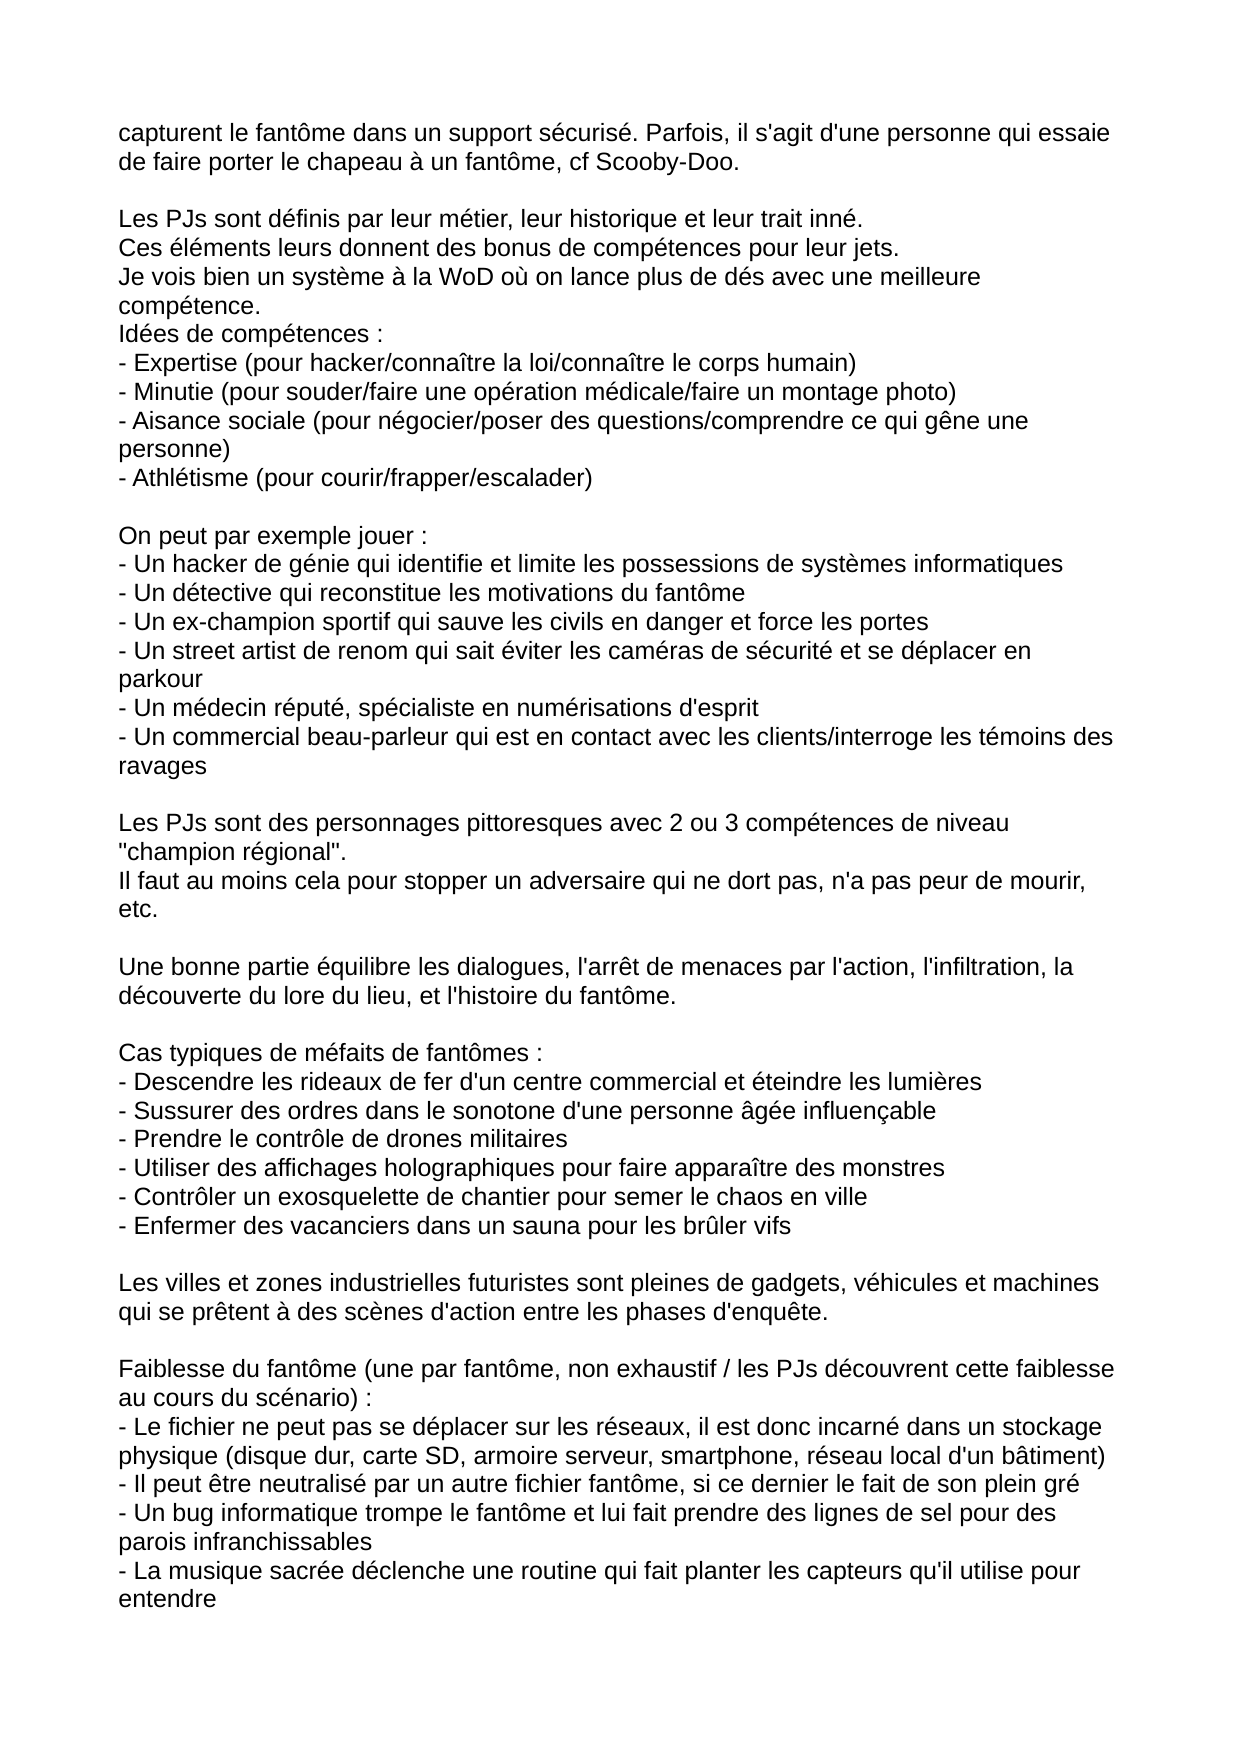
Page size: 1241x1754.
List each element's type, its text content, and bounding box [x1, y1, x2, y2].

text - Le fichier ne peut pas se déplacer sur les réseaux, il est donc incarné dans un stockage physique (disque dur, carte SD, armoire serveur, smartphone, réseau local d'un bâtiment) [118, 1412, 1122, 1469]
text - Sussurer des ordres dans le sonotone d'une personne âgée influençable [118, 1096, 1122, 1124]
text Les PJs sont des personnages pittoresques avec 2 ou 3 compétences de niveau "champion régional". [118, 808, 1122, 866]
text Ces éléments leurs donnent des bonus de compétences pour leur jets. [118, 233, 1122, 262]
text - Un médecin réputé, spécialiste en numérisations d'esprit [118, 693, 1122, 722]
text capturent le fantôme dans un support sécurisé. Parfois, il s'agit d'une personne qui essaie de faire porter le chapeau à un fantôme, cf Scooby-Doo. [118, 118, 1122, 176]
text - Expertise (pour hacker/connaître la loi/connaître le corps humain) [118, 348, 1122, 377]
text - Descendre les rideaux de fer d'un centre commercial et éteindre les lumières [118, 1067, 1122, 1096]
text Cas typiques de méfaits de fantômes : [118, 1038, 1122, 1067]
text - Contrôler un exosquelette de chantier pour semer le chaos en ville [118, 1182, 1122, 1211]
text - Un hacker de génie qui identifie et limite les possessions de systèmes informatiques [118, 549, 1122, 578]
text Une bonne partie équilibre les dialogues, l'arrêt de menaces par l'action, l'infiltration, la découverte du lore du lieu, et l'histoire du fantôme. [118, 952, 1122, 1009]
text - Un bug informatique trompe le fantôme et lui fait prendre des lignes de sel pour des parois infranchissables [118, 1498, 1122, 1556]
text Les villes et zones industrielles futuristes sont pleines de gadgets, véhicules et machines qui se prêtent à des scènes d'action entre les phases d'enquête. [118, 1268, 1122, 1326]
text Je vois bien un système à la WoD où on lance plus de dés avec une meilleure compétence. [118, 262, 1122, 319]
text On peut par exemple jouer : [118, 521, 1122, 549]
text - Minutie (pour souder/faire une opération médicale/faire un montage photo) [118, 377, 1122, 406]
text - La musique sacrée déclenche une routine qui fait planter les capteurs qu'il utilise pour entendre [118, 1556, 1122, 1613]
text - Un commercial beau-parleur qui est en contact avec les clients/interroge les témoins des ravages [118, 722, 1122, 779]
text - Utiliser des affichages holographiques pour faire apparaître des monstres [118, 1153, 1122, 1182]
text - Un ex-champion sportif qui sauve les civils en danger et force les portes [118, 607, 1122, 636]
text - Enfermer des vacanciers dans un sauna pour les brûler vifs [118, 1211, 1122, 1239]
text - Un détective qui reconstitue les motivations du fantôme [118, 578, 1122, 607]
text Il faut au moins cela pour stopper un adversaire qui ne dort pas, n'a pas peur de mourir, etc. [118, 866, 1122, 923]
text Les PJs sont définis par leur métier, leur historique et leur trait inné. [118, 204, 1122, 233]
text Faiblesse du fantôme (une par fantôme, non exhaustif / les PJs découvrent cette faiblesse au cours du scénario) : [118, 1354, 1122, 1412]
text - Aisance sociale (pour négocier/poser des questions/comprendre ce qui gêne une personne) [118, 406, 1122, 463]
text - Prendre le contrôle de drones militaires [118, 1124, 1122, 1153]
text Idées de compétences : [118, 319, 1122, 348]
text - Il peut être neutralisé par un autre fichier fantôme, si ce dernier le fait de son plein gré [118, 1469, 1122, 1498]
text - Athlétisme (pour courir/frapper/escalader) [118, 463, 1122, 492]
text - Un street artist de renom qui sait éviter les caméras de sécurité et se déplacer en parkour [118, 636, 1122, 693]
